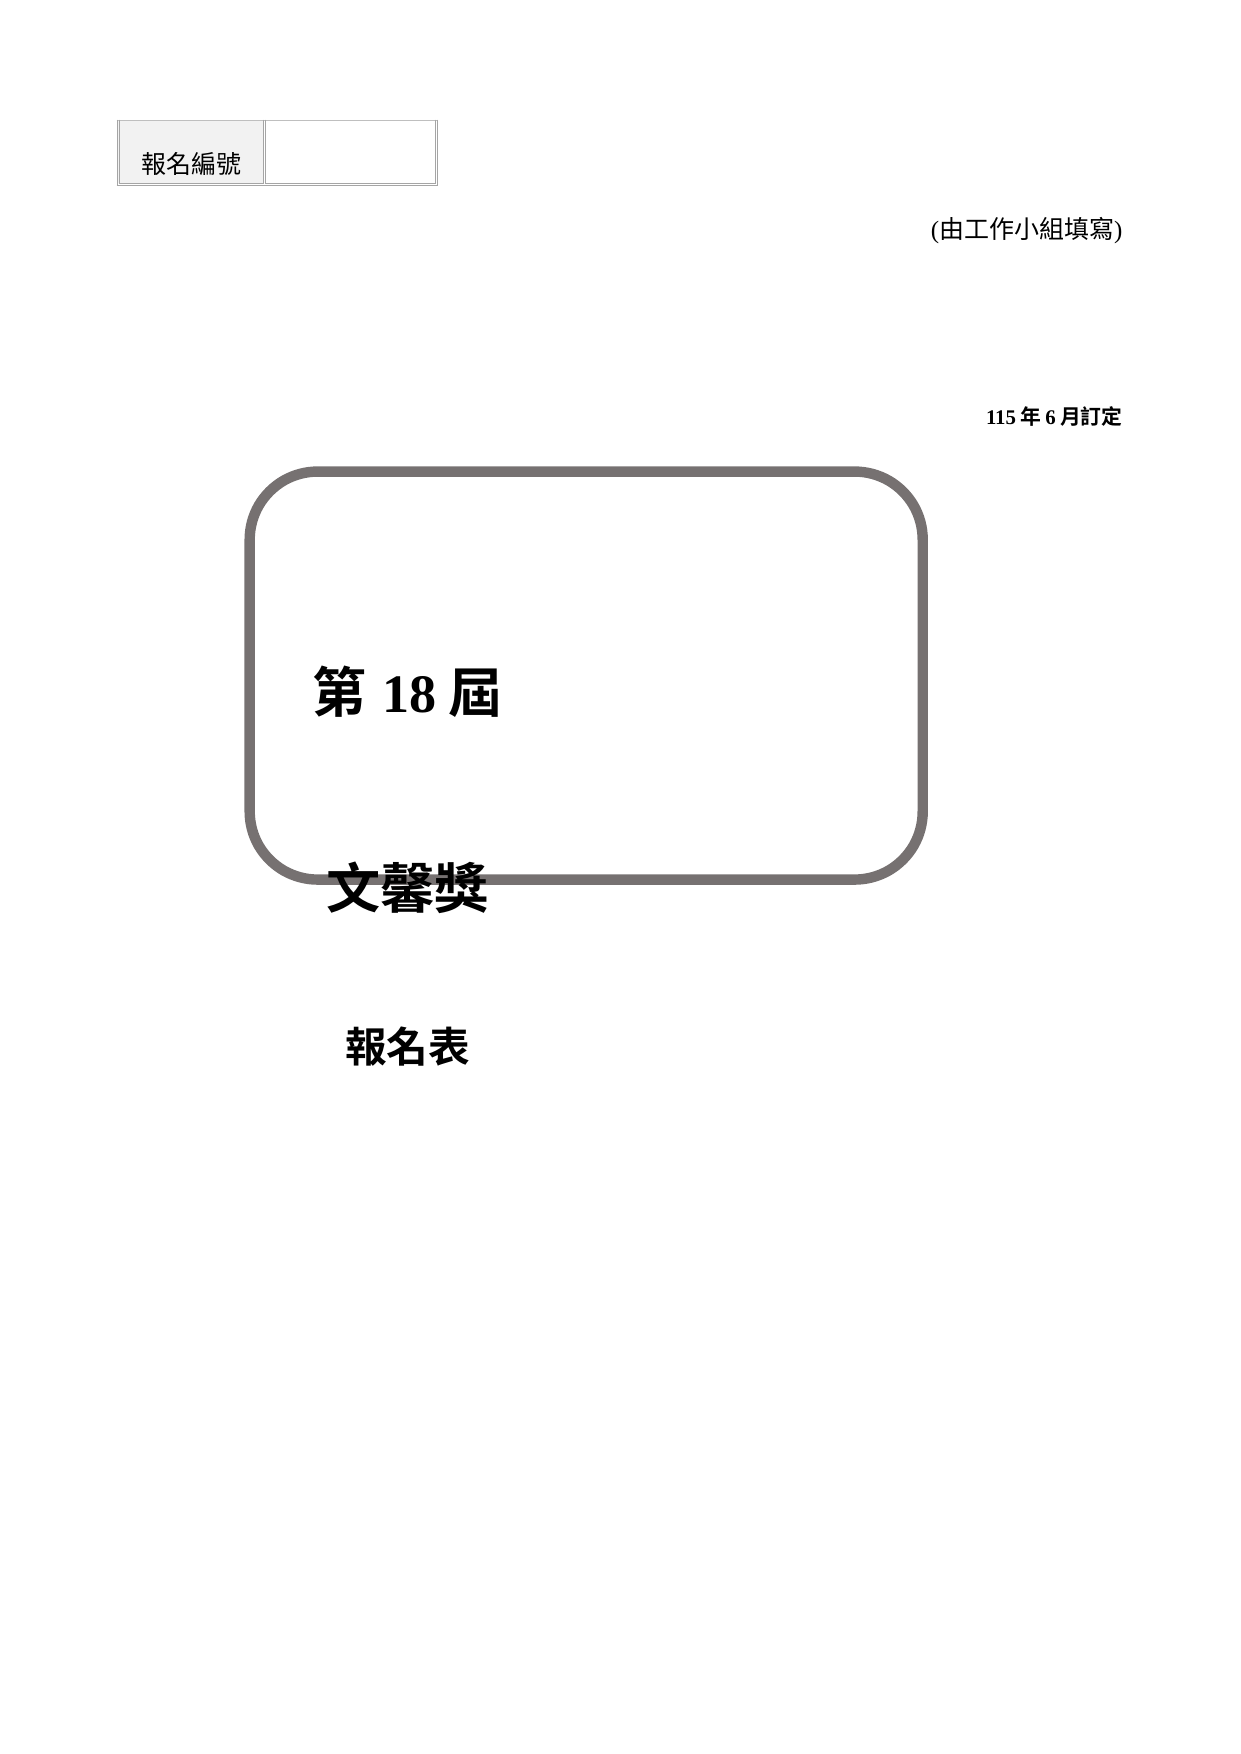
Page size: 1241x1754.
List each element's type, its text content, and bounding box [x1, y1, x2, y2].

text (由工作小組填寫) [118, 186, 1122, 249]
text 115年6月訂定 [118, 374, 1122, 436]
table_header 報名編號 [120, 121, 263, 183]
table_header [266, 121, 435, 183]
